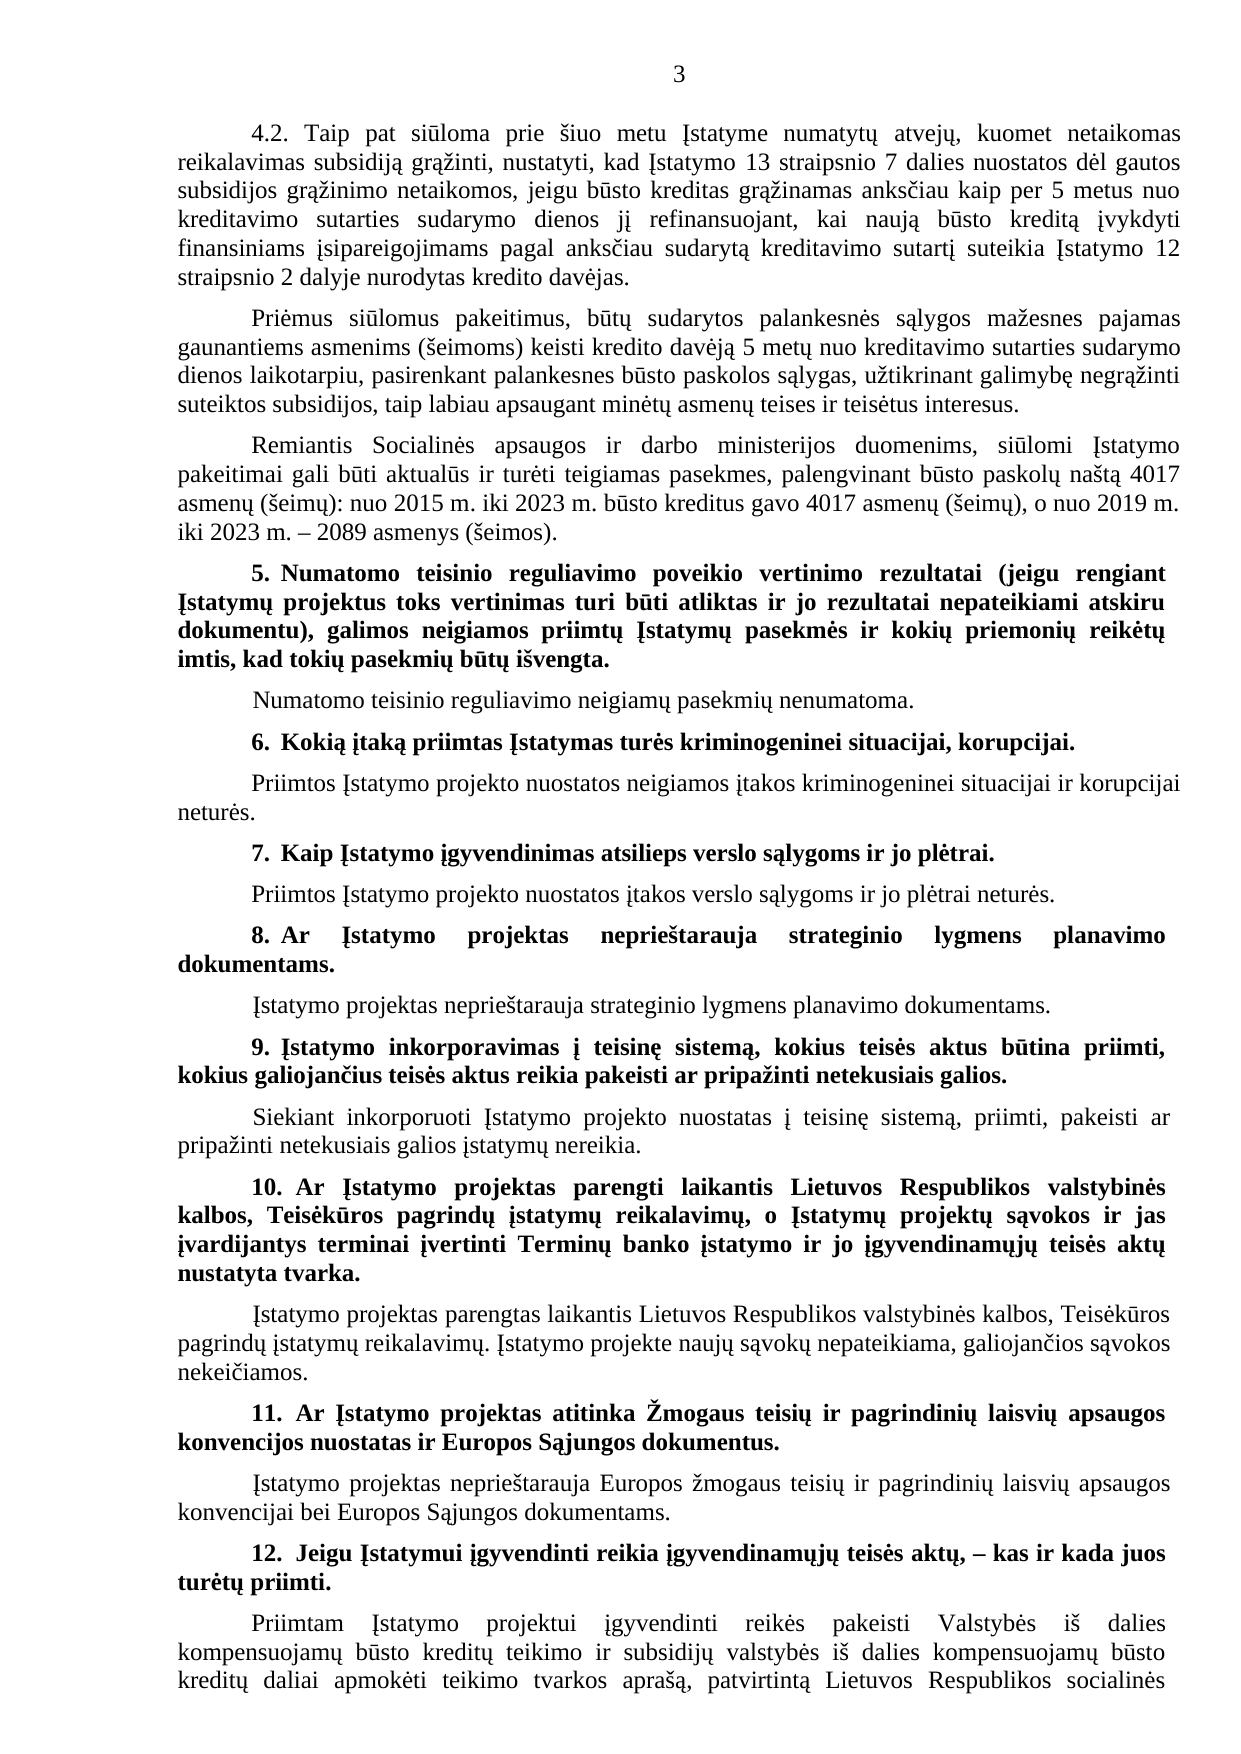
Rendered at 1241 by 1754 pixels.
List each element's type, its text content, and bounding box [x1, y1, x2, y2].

list Ar Įstatymo projektas neprieštarauja strateginio lygmens planavimo dokumentams. [177, 921, 1167, 978]
text Priėmus siūlomus pakeitimus, būtų sudarytos palankesnės sąlygos mažesnes pajamas gaunantiems asmenims (šeimoms) keisti kredito davėją 5 metų nuo kreditavimo sutarties sudarymo dienos laikotarpiu, pasirenkant palankesnes būsto paskolos sąlygas, užtikrinant galimybę negrąžinti suteiktos subsidijos, taip labiau apsaugant minėtų asmenų teises ir teisėtus interesus. [177, 303, 1181, 418]
list Įstatymo inkorporavimas į teisinę sistemą, kokius teisės aktus būtina priimti, kokius galiojančius teisės aktus reikia pakeisti ar pripažinti netekusiais galios. [177, 1032, 1167, 1089]
text Remiantis Socialinės apsaugos ir darbo ministerijos duomenims, siūlomi Įstatymo pakeitimai gali būti aktualūs ir turėti teigiamas pasekmes, palengvinant būsto paskolų naštą 4017 asmenų (šeimų): nuo 2015 m. iki 2023 m. būsto kreditus gavo 4017 asmenų (šeimų), o nuo 2019 m. iki 2023 m. – 2089 asmenys (šeimos). [177, 431, 1181, 546]
text Priimtos Įstatymo projekto nuostatos neigiamos įtakos kriminogeninei situacijai ir korupcijai neturės. [177, 768, 1181, 826]
text Įstatymo projektas parengtas laikantis Lietuvos Respublikos valstybinės kalbos, Teisėkūros pagrindų įstatymų reikalavimų. Įstatymo projekte naujų sąvokų nepateikiama, galiojančios sąvokos nekeičiamos. [177, 1299, 1171, 1386]
list Ar Įstatymo projektas atitinka Žmogaus teisių ir pagrindinių laisvių apsaugos konvencijos nuostatas ir Europos Sąjungos dokumentus. [177, 1398, 1167, 1456]
list Jeigu Įstatymui įgyvendinti reikia įgyvendinamųjų teisės aktų, – kas ir kada juos turėtų priimti. [177, 1538, 1167, 1596]
list Ar Įstatymo projektas parengti laikantis Lietuvos Respublikos valstybinės kalbos, Teisėkūros pagrindų įstatymų reikalavimų, o Įstatymų projektų sąvokos ir jas įvardijantys terminai įvertinti Terminų banko įstatymo ir jo įgyvendinamųjų teisės aktų nustatyta tvarka. [177, 1172, 1167, 1287]
list Kaip Įstatymo įgyvendinimas atsilieps verslo sąlygoms ir jo plėtrai. [177, 838, 1167, 867]
text Įstatymo projektas neprieštarauja strateginio lygmens planavimo dokumentams. [177, 991, 1171, 1019]
text Priimtos Įstatymo projekto nuostatos įtakos verslo sąlygoms ir jo plėtrai neturės. [177, 879, 1181, 908]
text Įstatymo projektas neprieštarauja Europos žmogaus teisių ir pagrindinių laisvių apsaugos konvencijai bei Europos Sąjungos dokumentams. [177, 1468, 1171, 1526]
list Numatomo teisinio reguliavimo poveikio vertinimo rezultatai (jeigu rengiant Įstatymų projektus toks vertinimas turi būti atliktas ir jo rezultatai nepateikiami atskiru dokumentu), galimos neigiamos priimtų Įstatymų pasekmės ir kokių priemonių reikėtų imtis, kad tokių pasekmių būtų išvengta. [177, 558, 1167, 673]
text Siekiant inkorporuoti Įstatymo projekto nuostatas į teisinę sistemą, priimti, pakeisti ar pripažinti netekusiais galios įstatymų nereikia. [177, 1102, 1171, 1159]
text Priimtam Įstatymo projektui įgyvendinti reikės pakeisti Valstybės iš dalies kompensuojamų būsto kreditų teikimo ir subsidijų valstybės iš dalies kompensuojamų būsto kreditų daliai apmokėti teikimo tvarkos aprašą, patvirtintą Lietuvos Respublikos socialinės [177, 1608, 1167, 1694]
text 4.2. Taip pat siūloma prie šiuo metu Įstatyme numatytų atvejų, kuomet netaikomas reikalavimas subsidiją grąžinti, nustatyti, kad Įstatymo 13 straipsnio 7 dalies nuostatos dėl gautos subsidijos grąžinimo netaikomos, jeigu būsto kreditas grąžinamas anksčiau kaip per 5 metus nuo kreditavimo sutarties sudarymo dienos jį refinansuojant, kai naują būsto kreditą įvykdyti finansiniams įsipareigojimams pagal anksčiau sudarytą kreditavimo sutartį suteikia Įstatymo 12 straipsnio 2 dalyje nurodytas kredito davėjas. [177, 118, 1181, 291]
list Kokią įtaką priimtas Įstatymas turės kriminogeninei situacijai, korupcijai. [177, 727, 1167, 756]
text Numatomo teisinio reguliavimo neigiamų pasekmių nenumatoma. [177, 686, 1171, 714]
